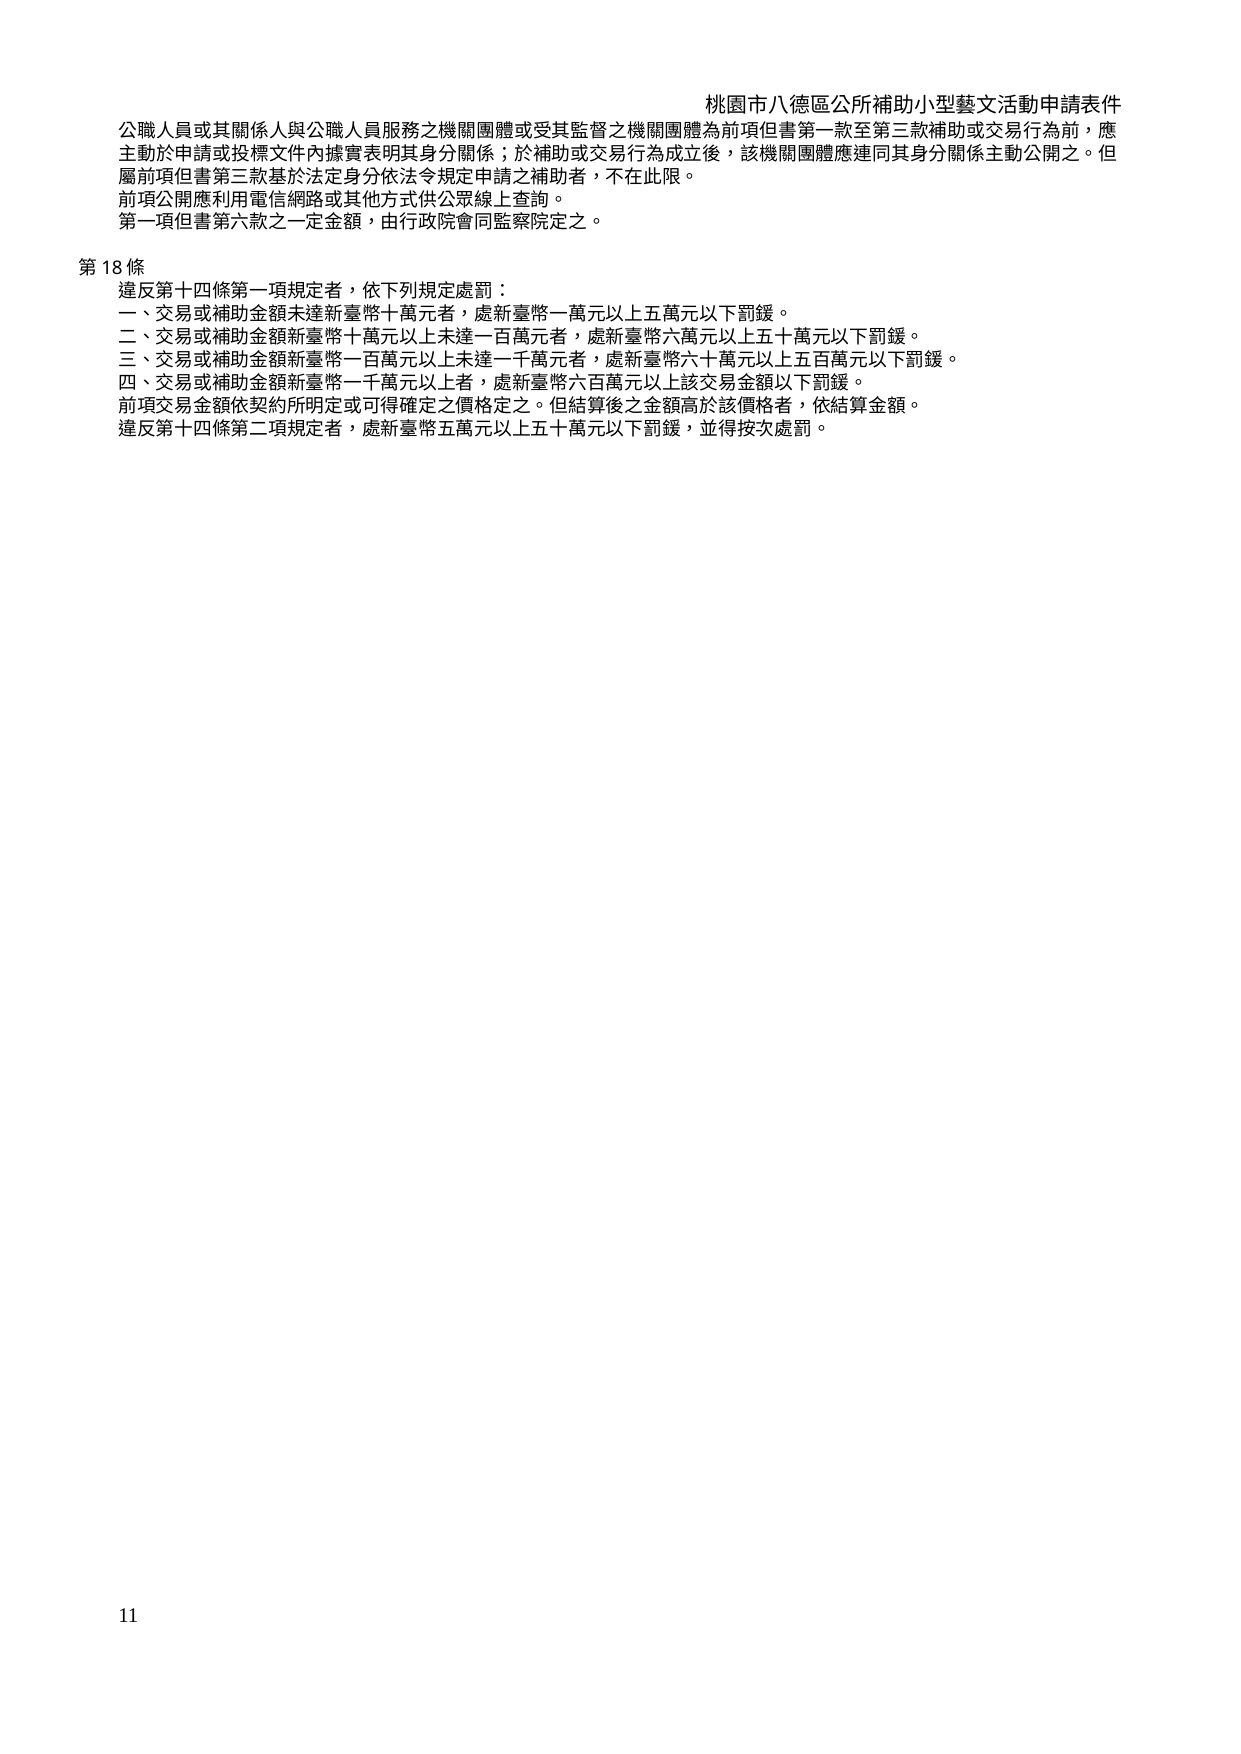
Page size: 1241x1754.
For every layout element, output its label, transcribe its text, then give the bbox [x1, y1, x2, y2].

text 違反第十四條第一項規定者，依下列規定處罰： [118, 279, 1122, 302]
text 違反第十四條第二項規定者，處新臺幣五萬元以上五十萬元以下罰鍰，並得按次處罰。 [118, 417, 1122, 440]
text 公職人員或其關係人與公職人員服務之機關團體或受其監督之機關團體為前項但書第一款至第三款補助或交易行為前，應主動於申請或投標文件內據實表明其身分關係；於補助或交易行為成立後，該機關團體應連同其身分關係主動公開之。但屬前項但書第三款基於法定身分依法令規定申請之補助者，不在此限。 [118, 119, 1122, 188]
text 三、交易或補助金額新臺幣一百萬元以上未達一千萬元者，處新臺幣六十萬元以上五百萬元以下罰鍰。 [118, 348, 1122, 371]
text 前項交易金額依契約所明定或可得確定之價格定之。但結算後之金額高於該價格者，依結算金額。 [118, 394, 1122, 417]
text 第18條 [44, 256, 1216, 279]
text 四、交易或補助金額新臺幣一千萬元以上者，處新臺幣六百萬元以上該交易金額以下罰鍰。 [118, 371, 1122, 394]
text 二、交易或補助金額新臺幣十萬元以上未達一百萬元者，處新臺幣六萬元以上五十萬元以下罰鍰。 [118, 325, 1122, 348]
text 前項公開應利用電信網路或其他方式供公眾線上查詢。 [118, 188, 1122, 211]
text 一、交易或補助金額未達新臺幣十萬元者，處新臺幣一萬元以上五萬元以下罰鍰。 [118, 302, 1122, 325]
text 第一項但書第六款之一定金額，由行政院會同監察院定之。 [118, 211, 1122, 233]
